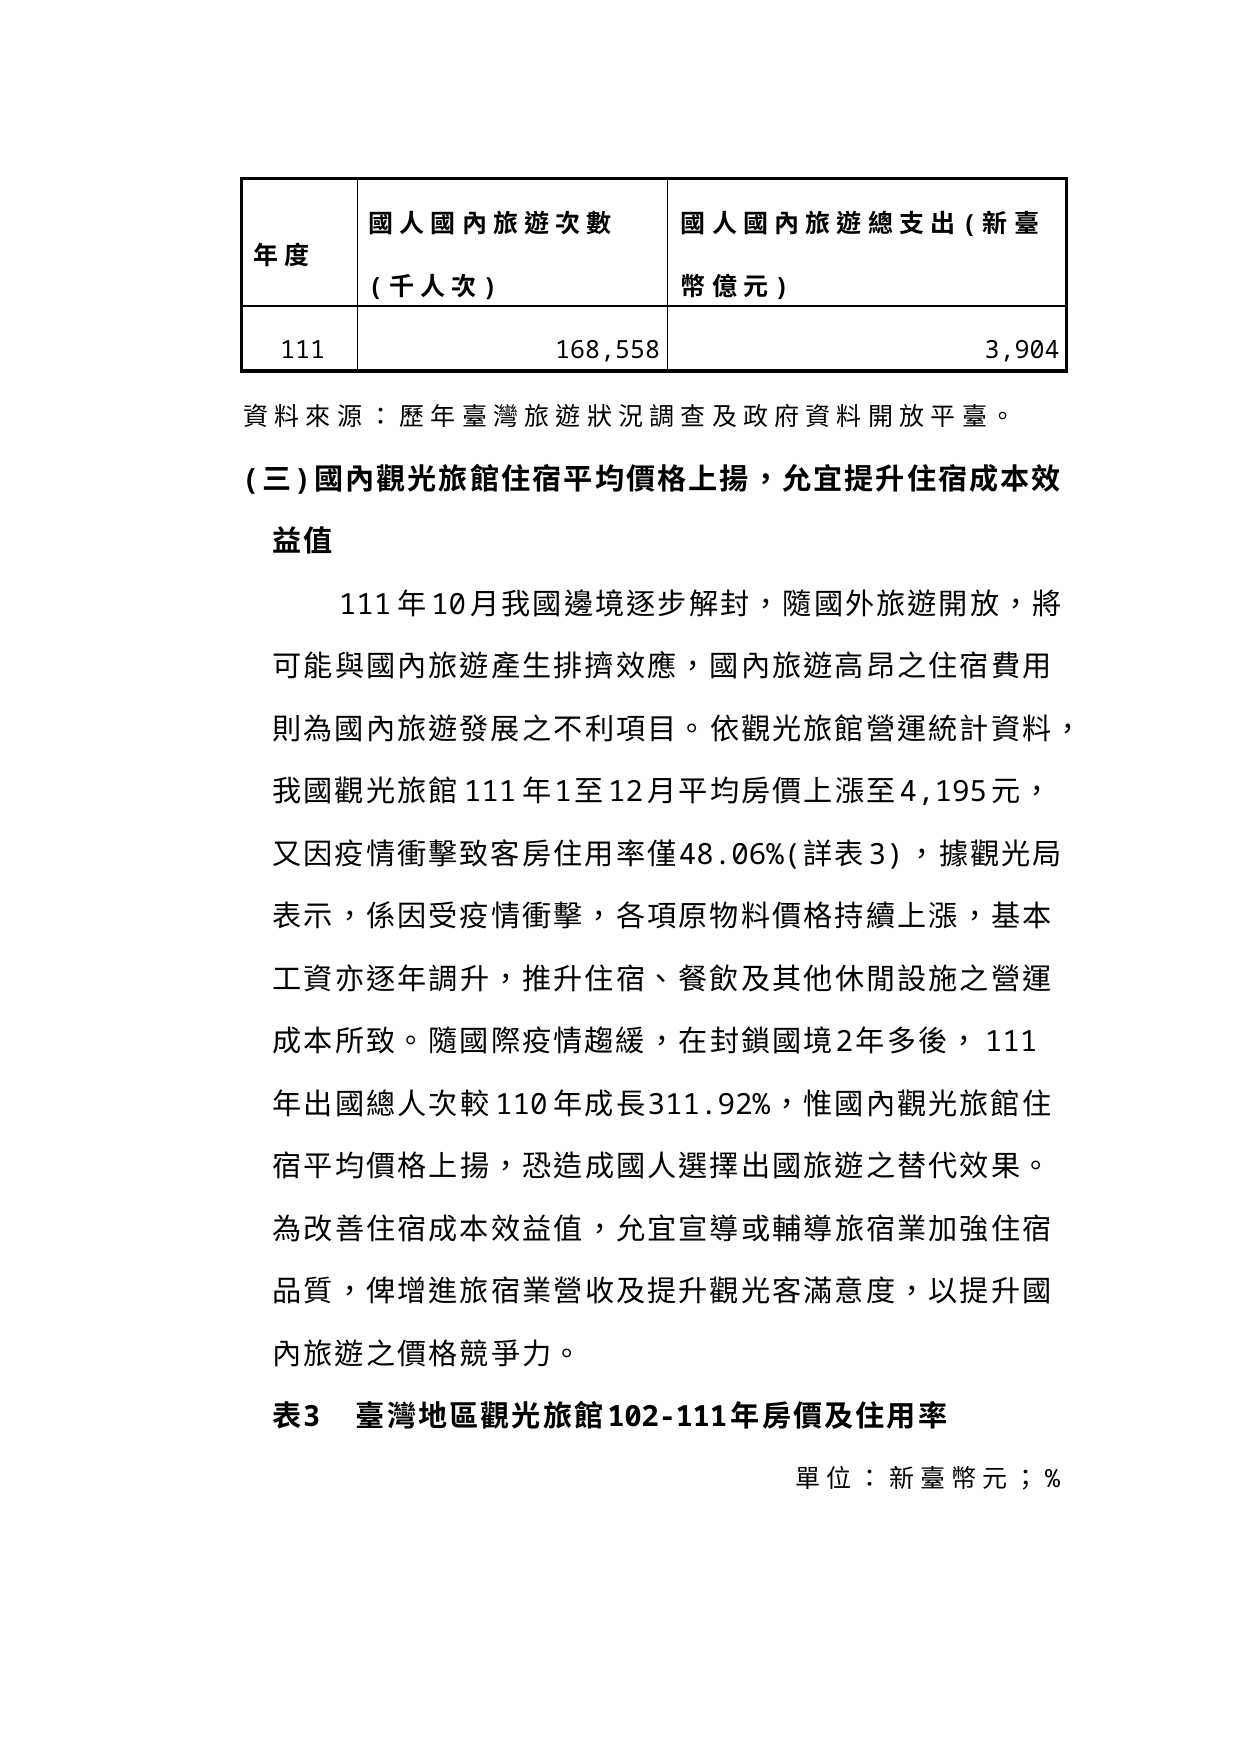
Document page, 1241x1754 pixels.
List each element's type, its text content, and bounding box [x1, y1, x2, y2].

table_cell 168,558 [358, 307, 667, 369]
text 表3 臺灣地區觀光旅館102-111年房價及住用率 [266, 1372, 1063, 1435]
table_header 國人國內旅遊次數(千人次) [358, 180, 667, 305]
table_cell 111 [243, 307, 357, 369]
text 資料來源：歷年臺灣旅遊狀況調查及政府資料開放平臺。 [234, 372, 1063, 435]
text 111年10月我國邊境逐步解封，隨國外旅遊開放，將可能與國內旅遊產生排擠效應，國內旅遊高昂之住宿費用則為國內旅遊發展之不利項目。依觀光旅館營運統計資料，我國觀光旅館111年1至12月平均房價上漲至4,195元，又因疫情衝擊致客房住用率僅48.06%(詳表3)，據觀光局表示，係因受疫情衝擊，各項原物料價格持續上漲，基本工資亦逐年調升，推升住宿、餐飲及其他休閒設施之營運成本所致。隨國際疫情趨緩，在封鎖國境2年多後，111年出國總人次較110年成長311.92%，惟國內觀光旅館住宿平均價格上揚，恐造成國人選擇出國旅遊之替代效果。為改善住宿成本效益值，允宜宣導或輔導旅宿業加強住宿品質，俾增進旅宿業營收及提升觀光客滿意度，以提升國內旅遊之價格競爭力。 [266, 560, 1063, 1372]
table_header 年度 [243, 180, 357, 305]
table_cell 3,904 [668, 307, 1065, 369]
table_header 國人國內旅遊總支出(新臺幣億元) [668, 180, 1065, 305]
text 單位：新臺幣元；% [236, 1435, 1063, 1497]
text (三)國內觀光旅館住宿平均價格上揚，允宜提升住宿成本效益值 [236, 435, 1063, 560]
